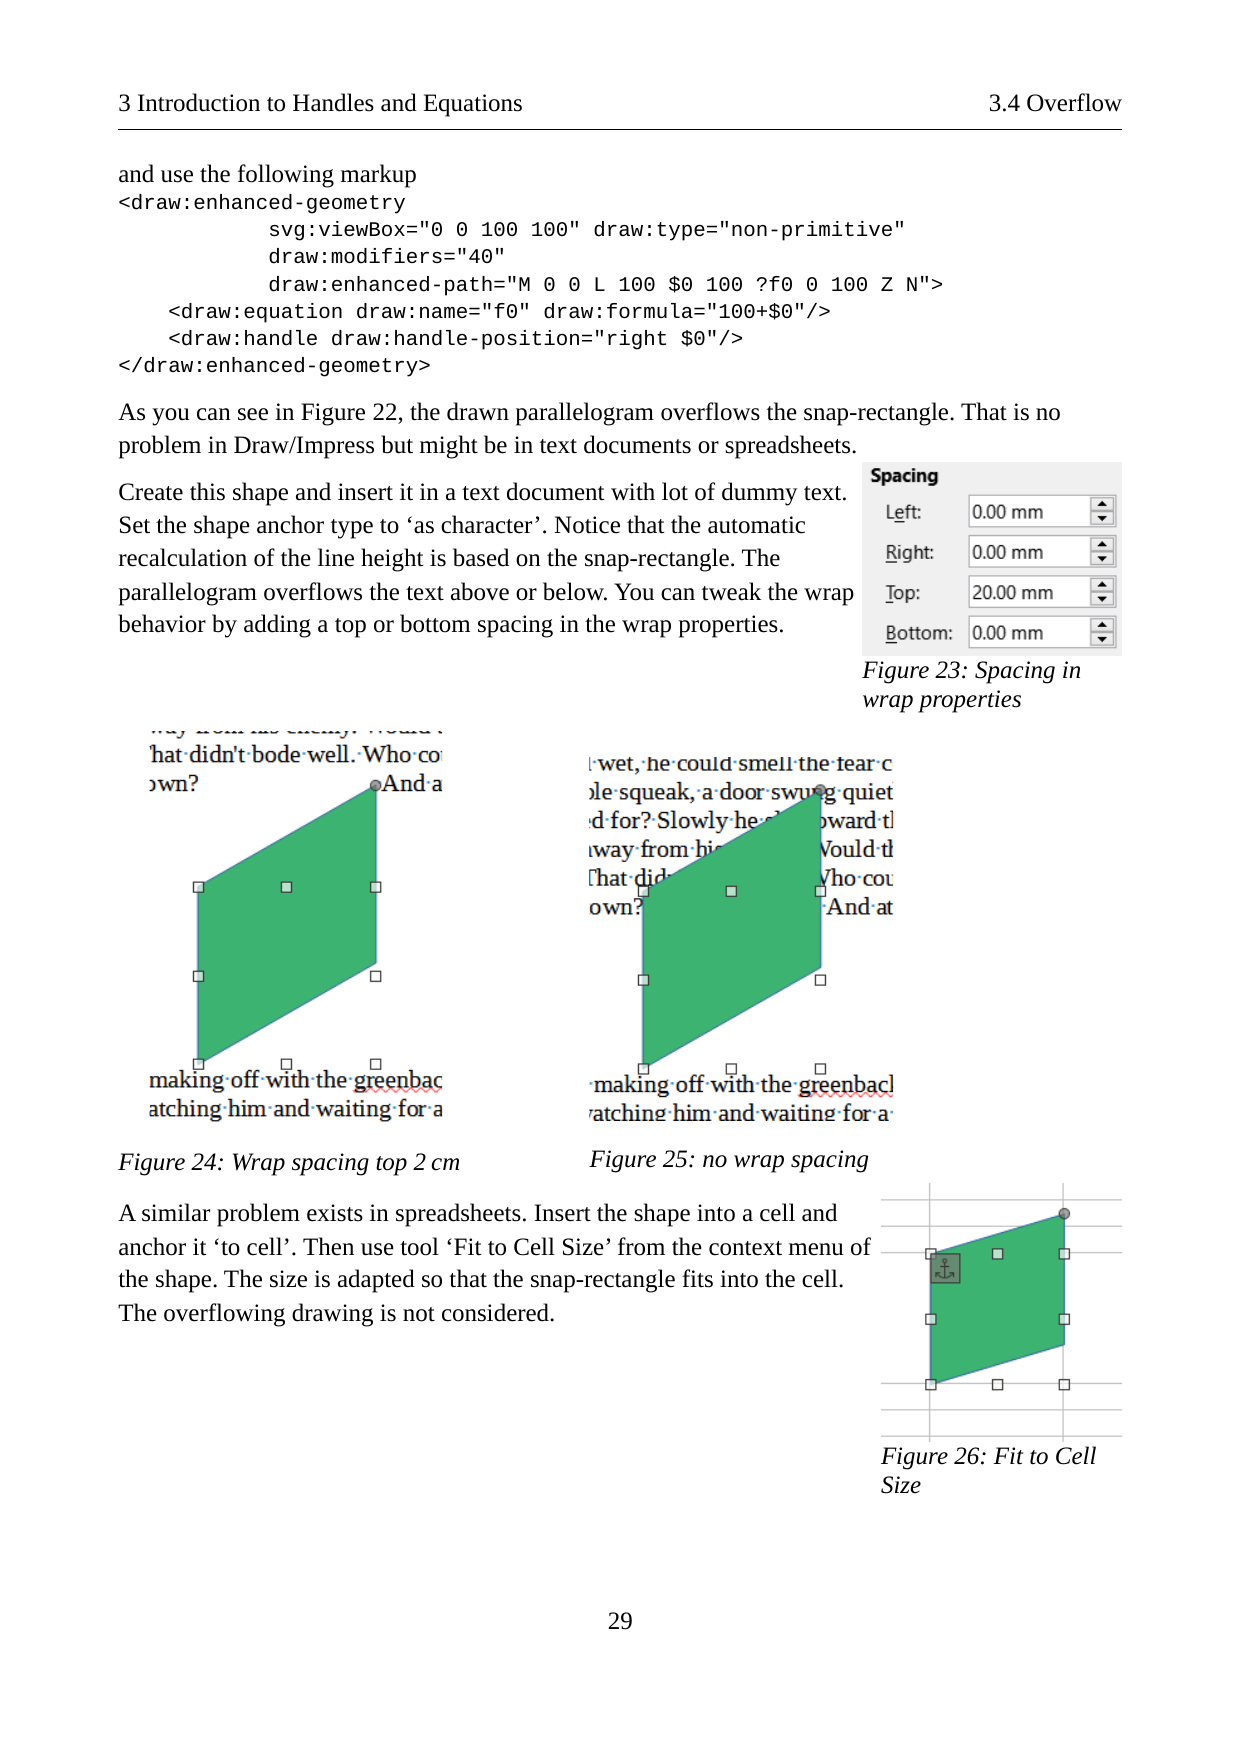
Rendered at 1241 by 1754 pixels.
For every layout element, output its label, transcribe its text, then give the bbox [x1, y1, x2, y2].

picture [880, 1183, 1123, 1442]
text Figure 24: Wrap spacing top 2 cm [118, 732, 473, 1176]
picture [862, 462, 1123, 656]
text </draw:enhanced-geometry> [118, 355, 1122, 379]
text svg:viewBox="0 0 100 100" draw:type="non-primitive" [118, 219, 1122, 243]
text A similar problem exists in spreadsheets. Insert the shape into a cell and anchor it ‘to cell’. Then use tool ‘Fit to Cell Size’ from the context menu of the shape. The size is adapted so that the snap-rectangle fits into the cell. The overflowing drawing is not considered. [118, 1198, 881, 1499]
text Figure 23: Spacing in wrap properties [862, 656, 1122, 713]
text draw:modifiers="40" [118, 246, 1122, 270]
text <draw:handle draw:handle-position="right $0"/> [118, 328, 1122, 352]
text <draw:enhanced-geometry [118, 192, 1122, 216]
text <draw:equation draw:name="f0" draw:formula="100+$0"/> [118, 301, 1122, 324]
text and use the following markup [118, 159, 1122, 188]
text Create this shape and insert it in a text document with lot of dummy text. Set the shape anchor type to ‘as character’. Notice that the automatic recalculation of the line height is based on the snap-rectangle. The parallelogram overflows the text above or below. You can tweak the wrap behavior by adding a top or bottom spacing in the wrap properties. [118, 477, 862, 713]
text Figure 25: no wrap spacing [589, 1121, 893, 1173]
text draw:enhanced-path="M 0 0 L 100 $0 100 ?f0 0 100 Z N"> [118, 273, 1122, 297]
text As you can see in Figure 22, the drawn parallelogram overflows the snap-rectangle. That is no problem in Draw/Impress but might be in text documents or spreadsheets. [118, 397, 1122, 459]
picture [149, 731, 443, 1124]
picture [589, 757, 894, 1121]
text Figure 26: Fit to Cell Size [881, 1442, 1122, 1499]
